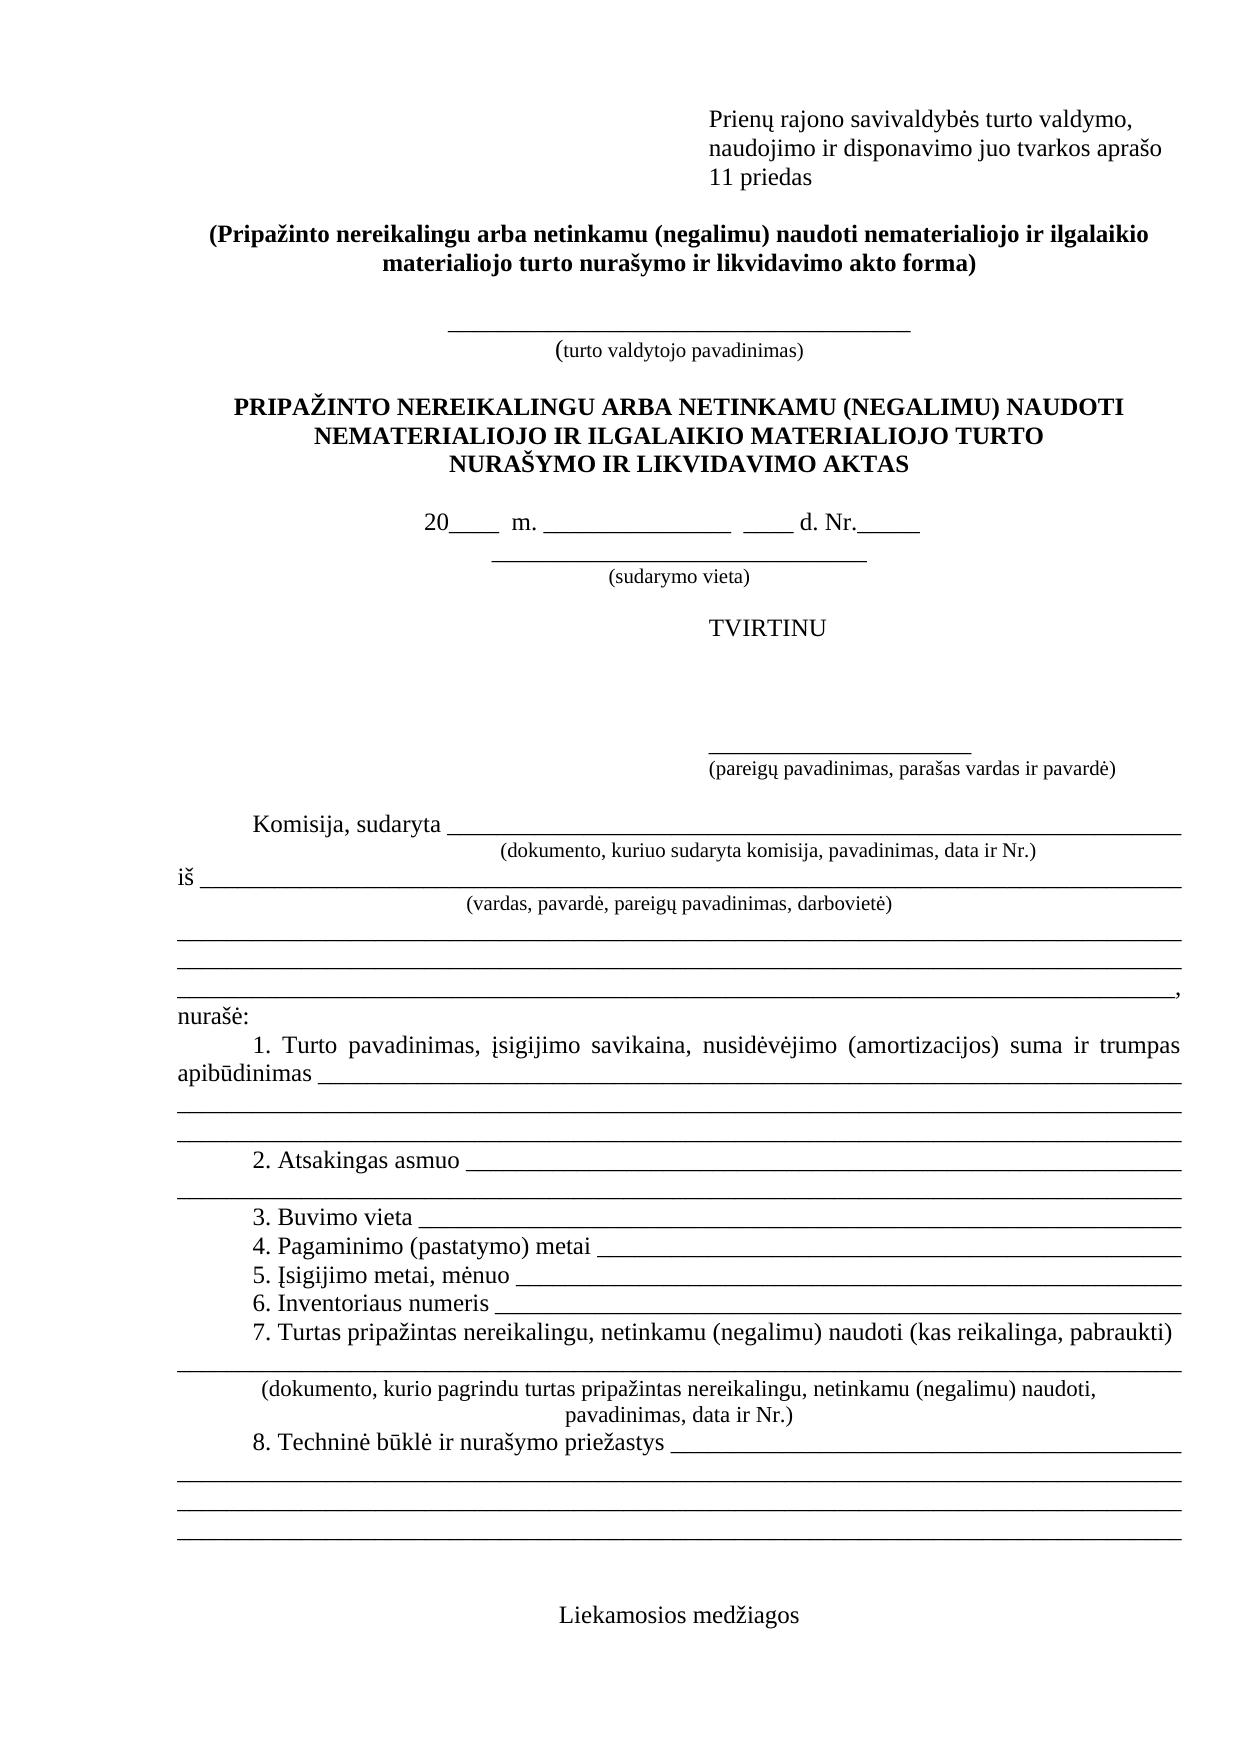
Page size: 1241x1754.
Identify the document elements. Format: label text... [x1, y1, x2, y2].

text 5. Įsigijimo metai, mėnuo [177, 1260, 1181, 1288]
text 4. Pagaminimo (pastatymo) metai [177, 1231, 1181, 1260]
text pavadinimas, data ir Nr.) [177, 1401, 1181, 1427]
text (dokumento, kuriuo sudaryta komisija, pavadinimas, data ir Nr.) [177, 838, 1181, 862]
text (pareigų pavadinimas, parašas vardas ir pavardė) [709, 756, 1181, 780]
text naudojimo ir disponavimo juo tvarkos aprašo [709, 133, 1181, 162]
text , [177, 972, 1181, 1001]
text (sudarymo vieta) [177, 564, 1181, 588]
text 11 priedas [709, 162, 1181, 191]
text (vardas, pavardė, pareigų pavadinimas, darbovietė) [177, 891, 1181, 915]
text 2. Atsakingas asmuo [177, 1145, 1181, 1173]
text iš [177, 862, 1181, 891]
text PRIPAŽINTO NEREIKALINGU ARBA NETINKAMU (NEGALIMU) NAUDOTI NEMATERIALIOJO IR ILGALAIKIO MATERIALIOJO TURTO [177, 392, 1181, 449]
text Komisija, sudaryta [177, 809, 1181, 838]
text 1. Turto pavadinimas, įsigijimo savikaina, nusidėvėjimo (amortizacijos) suma ir trumpas apibūdinimas [177, 1030, 1181, 1087]
text (Pripažinto nereikalingu arba netinkamu (negalimu) naudoti nematerialiojo ir ilgalaikio materialiojo turto nurašymo ir likvidavimo akto forma) [177, 219, 1181, 277]
text 20____ m. _______________ ____ d. Nr._____ [162, 507, 1181, 536]
text _____________________ [709, 728, 1181, 756]
text 7. Turtas pripažintas nereikalingu, netinkamu (negalimu) naudoti (kas reikalinga, pabraukti) [177, 1317, 1181, 1346]
text (dokumento, kurio pagrindu turtas pripažintas nereikalingu, netinkamu (negalimu) naudoti, [177, 1375, 1181, 1401]
text TVIRTINU [709, 613, 1181, 641]
text (turto valdytojo pavadinimas) [177, 334, 1181, 363]
text Liekamosios medžiagos [177, 1600, 1181, 1629]
text nurašė: [177, 1001, 1181, 1030]
text 6. Inventoriaus numeris [177, 1288, 1181, 1317]
text _____________________________________ [177, 306, 1181, 334]
text 8. Techninė būklė ir nurašymo priežastys [177, 1427, 1181, 1456]
text 3. Buvimo vieta [177, 1202, 1181, 1231]
text Prienų rajono savivaldybės turto valdymo, [177, 104, 1181, 133]
text ______________________________ [177, 536, 1181, 564]
text NURAŠYMO IR LIKVIDAVIMO AKTAS [177, 449, 1181, 478]
